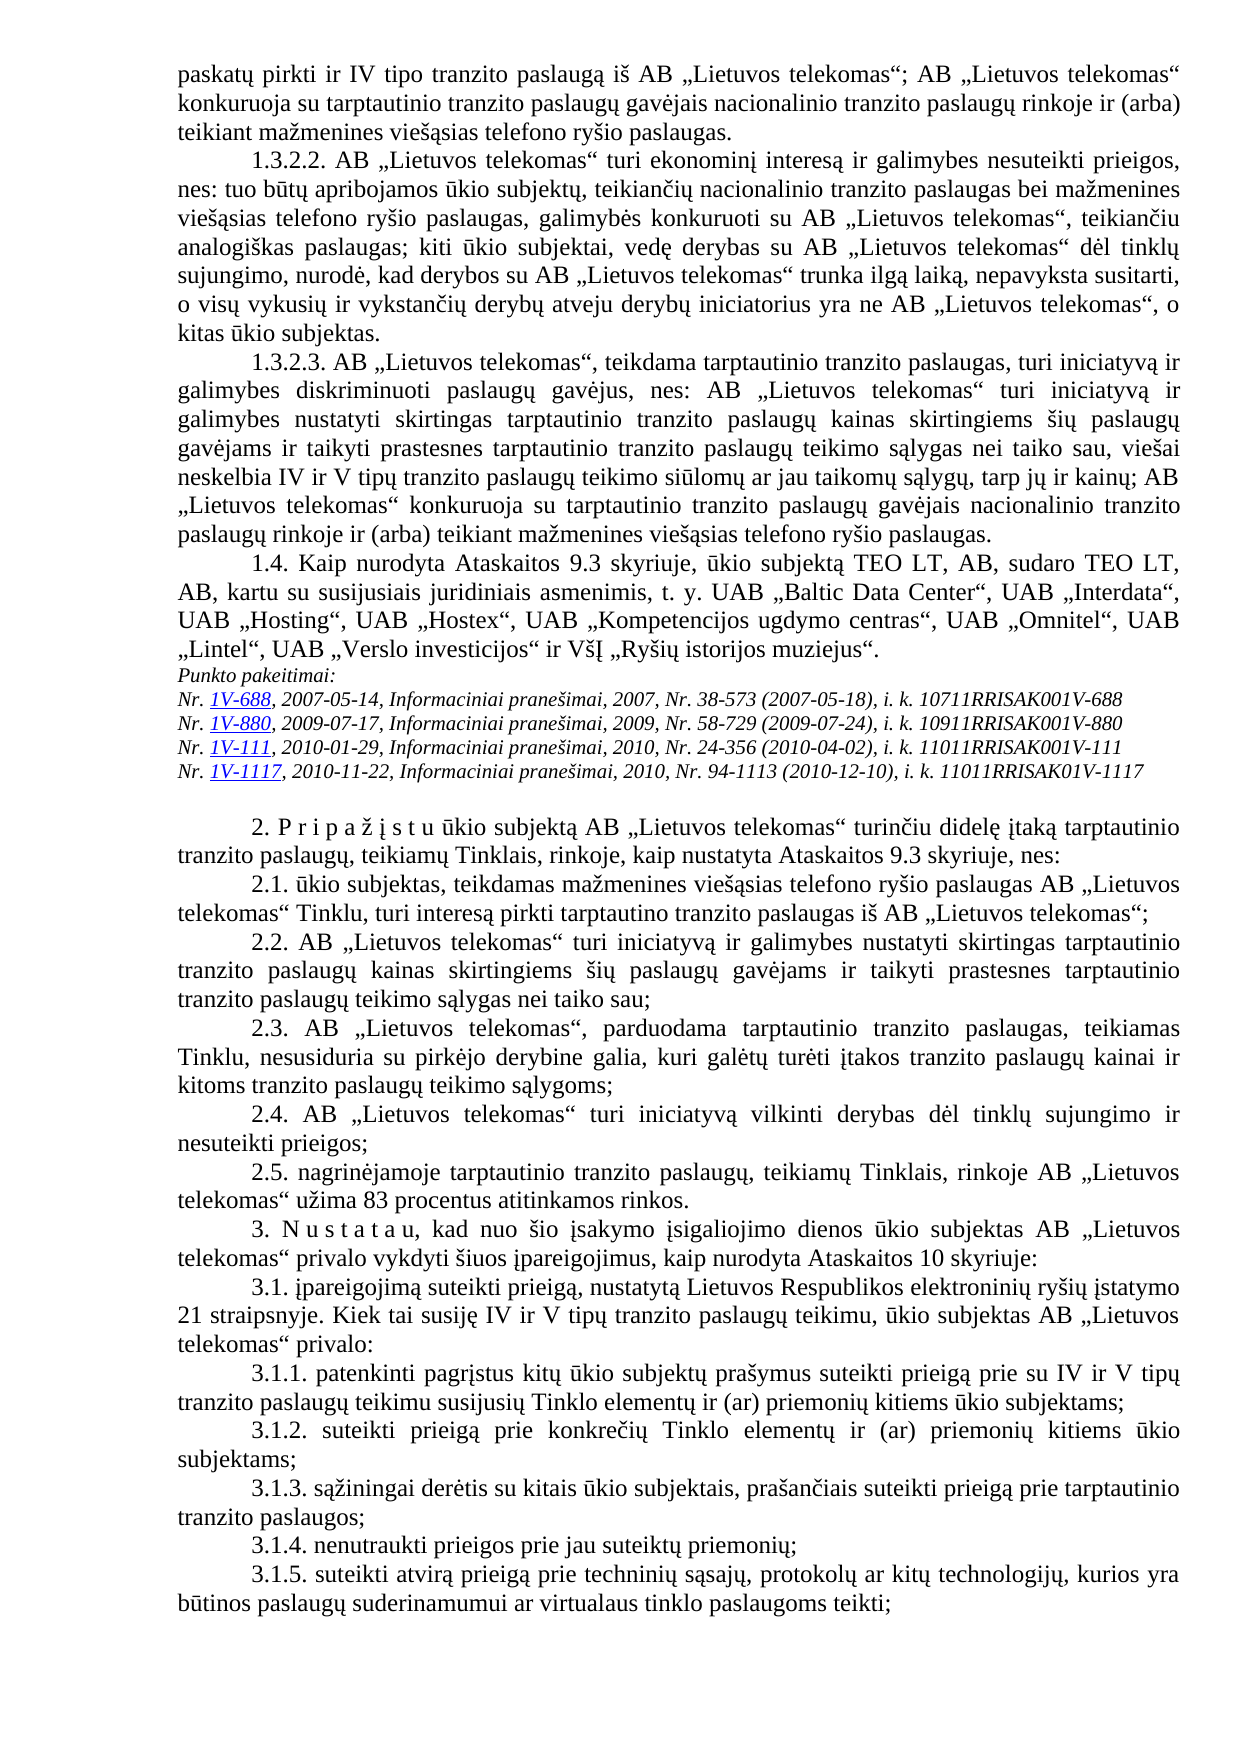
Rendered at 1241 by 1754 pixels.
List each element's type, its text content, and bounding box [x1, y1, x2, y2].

text 2. Pripažįstu ūkio subjektą AB „Lietuvos telekomas“ turinčiu didelę įtaką tarptautinio tranzito paslaugų, teikiamų Tinklais, rinkoje, kaip nustatyta Ataskaitos 9.3 skyriuje, nes: [177, 812, 1181, 869]
text 1.3.2.2. AB „Lietuvos telekomas“ turi ekonominį interesą ir galimybes nesuteikti prieigos, nes: tuo būtų apribojamos ūkio subjektų, teikiančių nacionalinio tranzito paslaugas bei mažmenines viešąsias telefono ryšio paslaugas, galimybės konkuruoti su AB „Lietuvos telekomas“, teikiančiu analogiškas paslaugas; kiti ūkio subjektai, vedę derybas su AB „Lietuvos telekomas“ dėl tinklų sujungimo, nurodė, kad derybos su AB „Lietuvos telekomas“ trunka ilgą laiką, nepavyksta susitarti, o visų vykusių ir vykstančių derybų atveju derybų iniciatorius yra ne AB „Lietuvos telekomas“, o kitas ūkio subjektas. [177, 145, 1181, 347]
text Punkto pakeitimai: [177, 663, 1181, 687]
text 3.1.2. suteikti prieigą prie konkrečių Tinklo elementų ir (ar) priemonių kitiems ūkio subjektams; [177, 1416, 1181, 1473]
text 3.1.3. sąžiningai derėtis su kitais ūkio subjektais, prašančiais suteikti prieigą prie tarptautinio tranzito paslaugos; [177, 1473, 1181, 1531]
text 2.1. ūkio subjektas, teikdamas mažmenines viešąsias telefono ryšio paslaugas AB „Lietuvos telekomas“ Tinklu, turi interesą pirkti tarptautino tranzito paslaugas iš AB „Lietuvos telekomas“; [177, 869, 1181, 927]
text 2.2. AB „Lietuvos telekomas“ turi iniciatyvą ir galimybes nustatyti skirtingas tarptautinio tranzito paslaugų kainas skirtingiems šių paslaugų gavėjams ir taikyti prastesnes tarptautinio tranzito paslaugų teikimo sąlygas nei taiko sau; [177, 927, 1181, 1013]
text 3.1.5. suteikti atvirą prieigą prie techninių sąsajų, protokolų ar kitų technologijų, kurios yra būtinos paslaugų suderinamumui ar virtualaus tinklo paslaugoms teikti; [177, 1559, 1181, 1617]
text 1.3.2.3. AB „Lietuvos telekomas“, teikdama tarptautinio tranzito paslaugas, turi iniciatyvą ir galimybes diskriminuoti paslaugų gavėjus, nes: AB „Lietuvos telekomas“ turi iniciatyvą ir galimybes nustatyti skirtingas tarptautinio tranzito paslaugų kainas skirtingiems šių paslaugų gavėjams ir taikyti prastesnes tarptautinio tranzito paslaugų teikimo sąlygas nei taiko sau, viešai neskelbia IV ir V tipų tranzito paslaugų teikimo siūlomų ar jau taikomų sąlygų, tarp jų ir kainų; AB „Lietuvos telekomas“ konkuruoja su tarptautinio tranzito paslaugų gavėjais nacionalinio tranzito paslaugų rinkoje ir (arba) teikiant mažmenines viešąsias telefono ryšio paslaugas. [177, 347, 1181, 548]
text 3.1. įpareigojimą suteikti prieigą, nustatytą Lietuvos Respublikos elektroninių ryšių įstatymo 21 straipsnyje. Kiek tai susiję IV ir V tipų tranzito paslaugų teikimu, ūkio subjektas AB „Lietuvos telekomas“ privalo: [177, 1272, 1181, 1358]
text 3. Nustatau, kad nuo šio įsakymo įsigaliojimo dienos ūkio subjektas AB „Lietuvos telekomas“ privalo vykdyti šiuos įpareigojimus, kaip nurodyta Ataskaitos 10 skyriuje: [177, 1214, 1181, 1272]
text 1.4. Kaip nurodyta Ataskaitos 9.3 skyriuje, ūkio subjektą TEO LT, AB, sudaro TEO LT, AB, kartu su susijusiais juridiniais asmenimis, t. y. UAB „Baltic Data Center“, UAB „Interdata“, UAB „Hosting“, UAB „Hostex“, UAB „Kompetencijos ugdymo centras“, UAB „Omnitel“, UAB „Lintel“, UAB „Verslo investicijos“ ir VšĮ „Ryšių istorijos muziejus“. [177, 548, 1181, 663]
text 2.4. AB „Lietuvos telekomas“ turi iniciatyvą vilkinti derybas dėl tinklų sujungimo ir nesuteikti prieigos; [177, 1099, 1181, 1157]
text Nr. 1V-688, 2007-05-14, Informaciniai pranešimai, 2007, Nr. 38-573 (2007-05-18), i. k. 10711RRISAK001V-688 [177, 687, 1181, 711]
text 3.1.4. nenutraukti prieigos prie jau suteiktų priemonių; [177, 1531, 1181, 1559]
text Nr. 1V-111, 2010-01-29, Informaciniai pranešimai, 2010, Nr. 24-356 (2010-04-02), i. k. 11011RRISAK001V-111 [177, 735, 1181, 759]
text Nr. 1V-1117, 2010-11-22, Informaciniai pranešimai, 2010, Nr. 94-1113 (2010-12-10), i. k. 11011RRISAK01V-1117 [177, 759, 1181, 783]
text 2.5. nagrinėjamoje tarptautinio tranzito paslaugų, teikiamų Tinklais, rinkoje AB „Lietuvos telekomas“ užima 83 procentus atitinkamos rinkos. [177, 1157, 1181, 1214]
text paskatų pirkti ir IV tipo tranzito paslaugą iš AB „Lietuvos telekomas“; AB „Lietuvos telekomas“ konkuruoja su tarptautinio tranzito paslaugų gavėjais nacionalinio tranzito paslaugų rinkoje ir (arba) teikiant mažmenines viešąsias telefono ryšio paslaugas. [177, 59, 1181, 145]
text 3.1.1. patenkinti pagrįstus kitų ūkio subjektų prašymus suteikti prieigą prie su IV ir V tipų tranzito paslaugų teikimu susijusių Tinklo elementų ir (ar) priemonių kitiems ūkio subjektams; [177, 1358, 1181, 1416]
text Nr. 1V-880, 2009-07-17, Informaciniai pranešimai, 2009, Nr. 58-729 (2009-07-24), i. k. 10911RRISAK001V-880 [177, 711, 1181, 735]
text 2.3. AB „Lietuvos telekomas“, parduodama tarptautinio tranzito paslaugas, teikiamas Tinklu, nesusiduria su pirkėjo derybine galia, kuri galėtų turėti įtakos tranzito paslaugų kainai ir kitoms tranzito paslaugų teikimo sąlygoms; [177, 1013, 1181, 1099]
